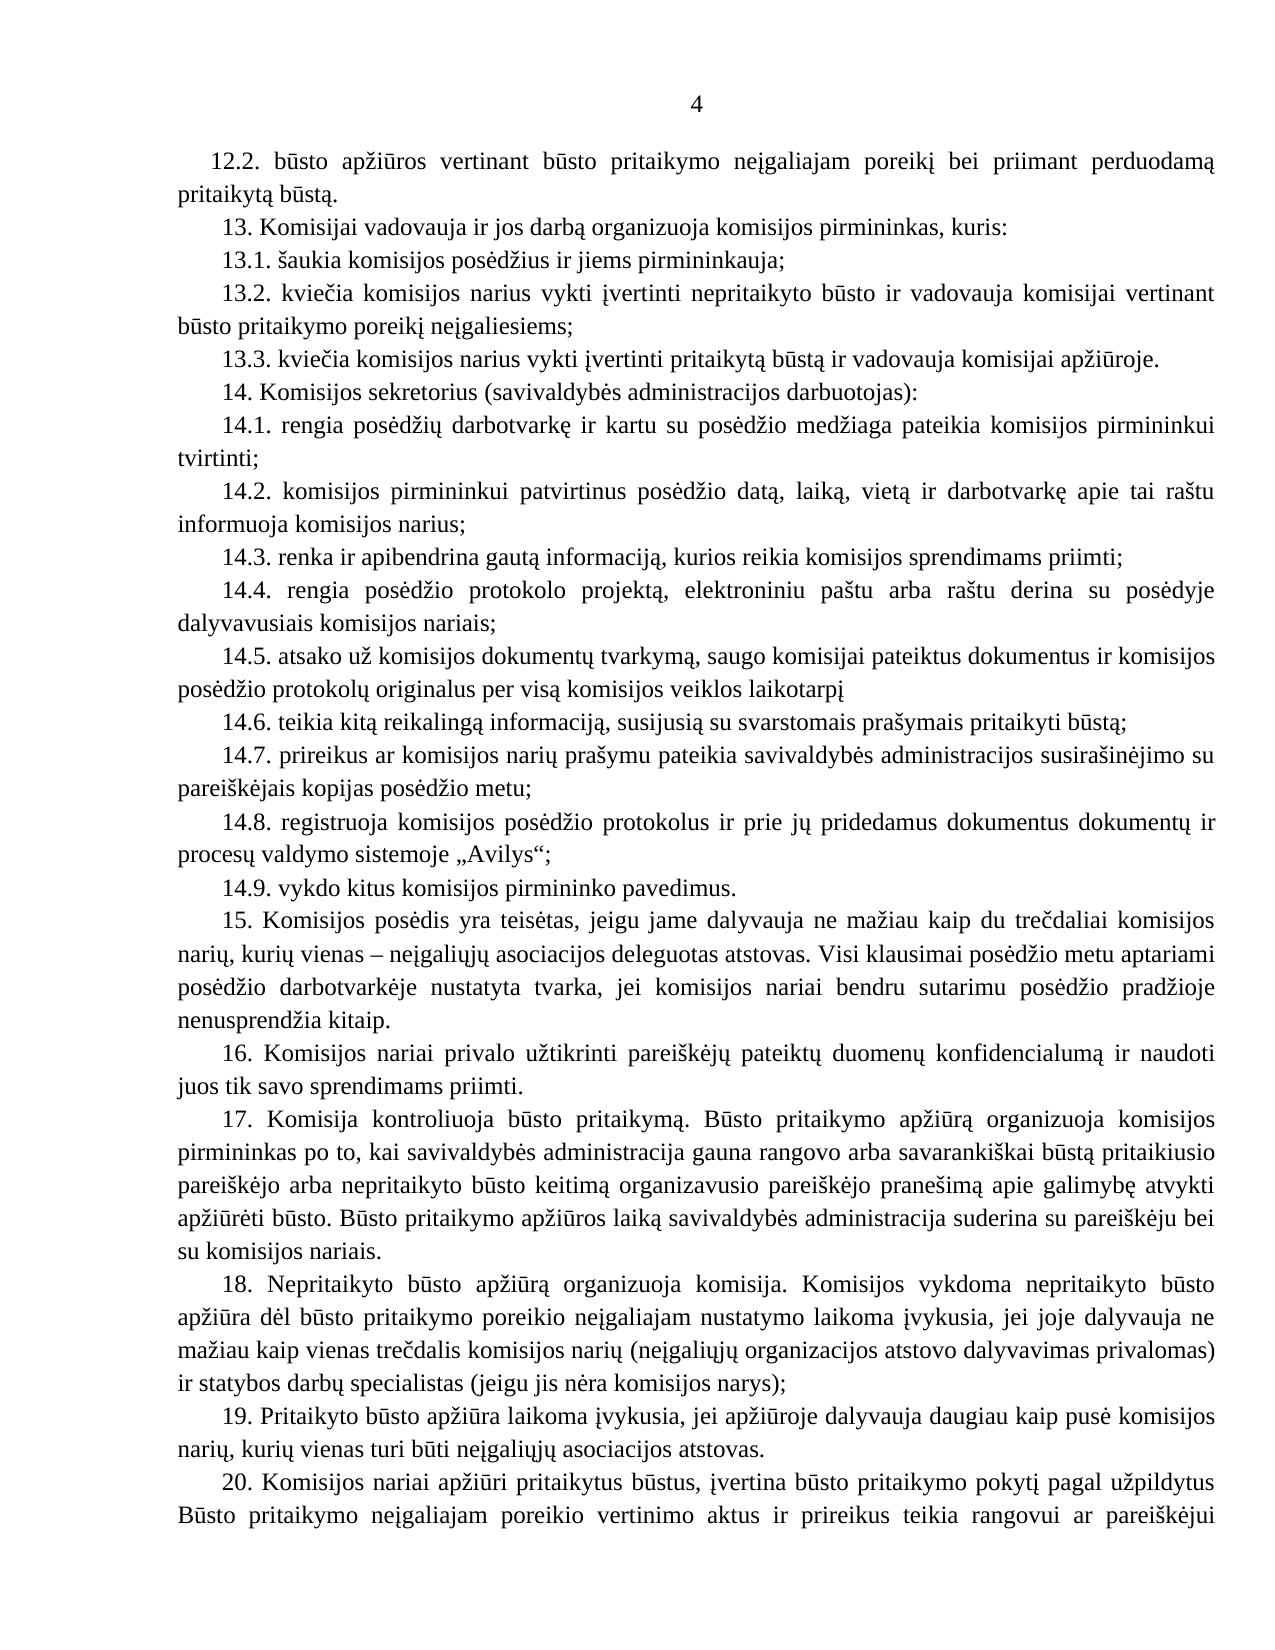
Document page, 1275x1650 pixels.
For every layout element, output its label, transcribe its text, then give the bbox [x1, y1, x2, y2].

text 14.4. rengia posėdžio protokolo projektą, elektroniniu paštu arba raštu derina su posėdyje dalyvavusiais komisijos nariais; [177, 575, 1216, 637]
text 14.1. rengia posėdžių darbotvarkę ir kartu su posėdžio medžiaga pateikia komisijos pirmininkui tvirtinti; [177, 410, 1216, 472]
text 16. Komisijos nariai privalo užtikrinti pareiškėjų pateiktų duomenų konfidencialumą ir naudoti juos tik savo sprendimams priimti. [177, 1038, 1216, 1099]
text 19. Pritaikyto būsto apžiūra laikoma įvykusia, jei apžiūroje dalyvauja daugiau kaip pusė komisijos narių, kurių vienas turi būti neįgaliųjų asociacijos atstovas. [177, 1401, 1216, 1463]
text 14.7. prireikus ar komisijos narių prašymu pateikia savivaldybės administracijos susirašinėjimo su pareiškėjais kopijas posėdžio metu; [177, 741, 1216, 802]
text 14.9. vykdo kitus komisijos pirmininko pavedimus. [177, 873, 1216, 901]
text 14.8. registruoja komisijos posėdžio protokolus ir prie jų pridedamus dokumentus dokumentų ir procesų valdymo sistemoje „Avilys“; [177, 807, 1216, 868]
text 14.6. teikia kitą reikalingą informaciją, susijusią su svarstomais prašymais pritaikyti būstą; [177, 707, 1216, 736]
text 13.2. kviečia komisijos narius vykti įvertinti nepritaikyto būsto ir vadovauja komisijai vertinant būsto pritaikymo poreikį neįgaliesiems; [177, 278, 1216, 340]
text 14. Komisijos sekretorius (savivaldybės administracijos darbuotojas): [222, 377, 1216, 406]
text 17. Komisija kontroliuoja būsto pritaikymą. Būsto pritaikymo apžiūrą organizuoja komisijos pirmininkas po to, kai savivaldybės administracija gauna rangovo arba savarankiškai būstą pritaikiusio pareiškėjo arba nepritaikyto būsto keitimą organizavusio pareiškėjo pranešimą apie galimybę atvykti apžiūrėti būsto. Būsto pritaikymo apžiūros laiką savivaldybės administracija suderina su pareiškėju bei su komisijos nariais. [177, 1104, 1216, 1264]
text 20. Komisijos nariai apžiūri pritaikytus būstus, įvertina būsto pritaikymo pokytį pagal užpildytus Būsto pritaikymo neįgaliajam poreikio vertinimo aktus ir prireikus teikia rangovui ar pareiškėjui [177, 1467, 1216, 1529]
text 15. Komisijos posėdis yra teisėtas, jeigu jame dalyvauja ne mažiau kaip du trečdaliai komisijos narių, kurių vienas – neįgaliųjų asociacijos deleguotas atstovas. Visi klausimai posėdžio metu aptariami posėdžio darbotvarkėje nustatyta tvarka, jei komisijos nariai bendru sutarimu posėdžio pradžioje nenusprendžia kitaip. [177, 906, 1216, 1033]
text 13.1. šaukia komisijos posėdžius ir jiems pirmininkauja; [221, 245, 1216, 274]
text 18. Nepritaikyto būsto apžiūrą organizuoja komisija. Komisijos vykdoma nepritaikyto būsto apžiūra dėl būsto pritaikymo poreikio neįgaliajam nustatymo laikoma įvykusia, jei joje dalyvauja ne mažiau kaip vienas trečdalis komisijos narių (neįgaliųjų organizacijos atstovo dalyvavimas privalomas) ir statybos darbų specialistas (jeigu jis nėra komisijos narys); [177, 1269, 1216, 1397]
text 12.2. būsto apžiūros vertinant būsto pritaikymo neįgaliajam poreikį bei priimant perduodamą pritaikytą būstą. [177, 146, 1216, 208]
text 14.2. komisijos pirmininkui patvirtinus posėdžio datą, laiką, vietą ir darbotvarkę apie tai raštu informuoja komisijos narius; [177, 476, 1216, 538]
text 14.5. atsako už komisijos dokumentų tvarkymą, saugo komisijai pateiktus dokumentus ir komisijos posėdžio protokolų originalus per visą komisijos veiklos laikotarpį [177, 641, 1216, 703]
text 13. Komisijai vadovauja ir jos darbą organizuoja komisijos pirmininkas, kuris: [222, 212, 1216, 241]
text 14.3. renka ir apibendrina gautą informaciją, kurios reikia komisijos sprendimams priimti; [177, 542, 1216, 571]
text 13.3. kviečia komisijos narius vykti įvertinti pritaikytą būstą ir vadovauja komisijai apžiūroje. [221, 344, 1216, 373]
